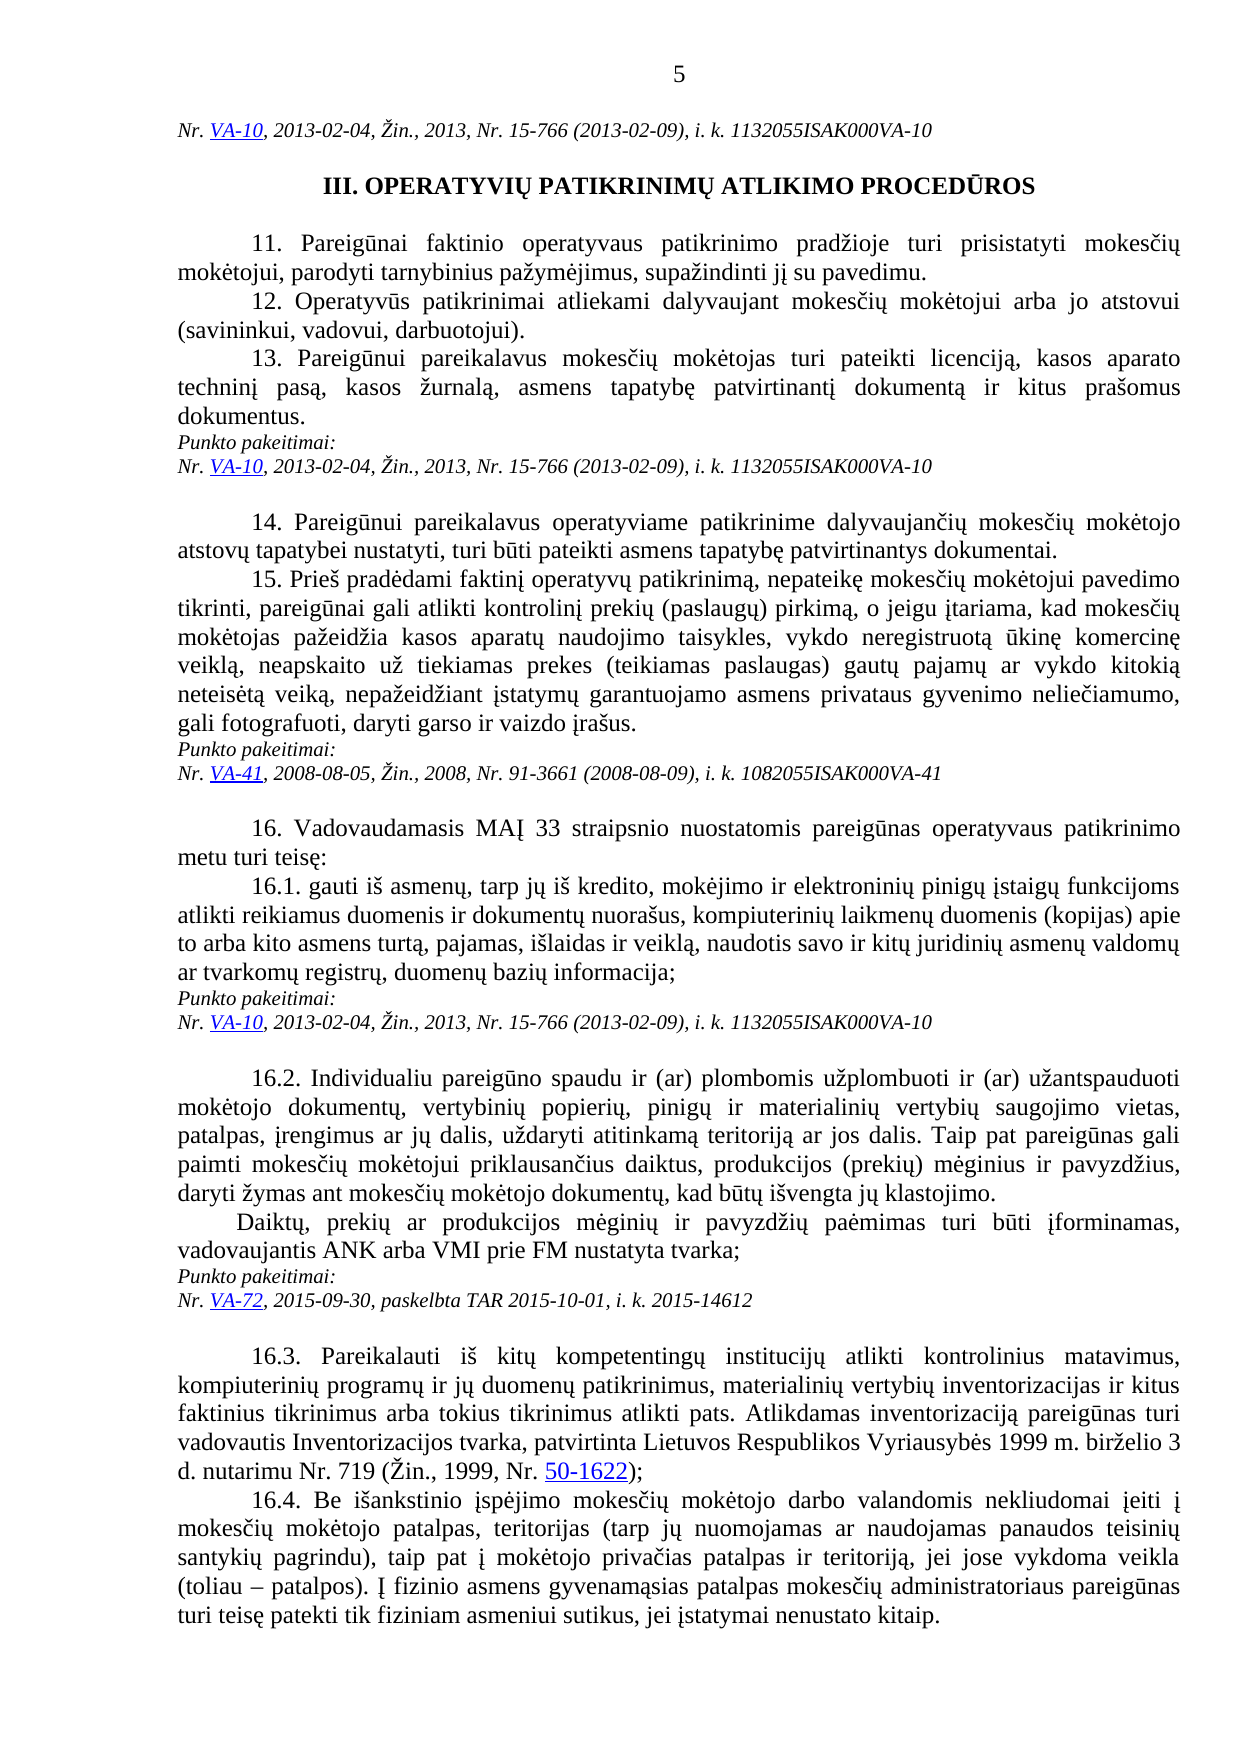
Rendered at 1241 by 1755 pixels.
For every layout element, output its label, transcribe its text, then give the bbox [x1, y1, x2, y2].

text Nr. VA-41, 2008-08-05, Žin., 2008, Nr. 91-3661 (2008-08-09), i. k. 1082055ISAK000VA-41 [177, 761, 1181, 785]
text Nr. VA-10, 2013-02-04, Žin., 2013, Nr. 15-766 (2013-02-09), i. k. 1132055ISAK000VA-10 [177, 1010, 1181, 1034]
text 16. Vadovaudamasis MAĮ 33 straipsnio nuostatomis pareigūnas operatyvaus patikrinimo metu turi teisę: [177, 813, 1181, 871]
text Nr. VA-10, 2013-02-04, Žin., 2013, Nr. 15-766 (2013-02-09), i. k. 1132055ISAK000VA-10 [177, 118, 1181, 142]
text Punkto pakeitimai: [177, 986, 1181, 1010]
text Punkto pakeitimai: [177, 1264, 1181, 1288]
text 15. Prieš pradėdami faktinį operatyvų patikrinimą, nepateikę mokesčių mokėtojui pavedimo tikrinti, pareigūnai gali atlikti kontrolinį prekių (paslaugų) pirkimą, o jeigu įtariama, kad mokesčių mokėtojas pažeidžia kasos aparatų naudojimo taisykles, vykdo neregistruotą ūkinę komercinę veiklą, neapskaito už tiekiamas prekes (teikiamas paslaugas) gautų pajamų ar vykdo kitokią neteisėtą veiką, nepažeidžiant įstatymų garantuojamo asmens privataus gyvenimo neliečiamumo, gali fotografuoti, daryti garso ir vaizdo įrašus. [177, 564, 1181, 737]
text Nr. VA-10, 2013-02-04, Žin., 2013, Nr. 15-766 (2013-02-09), i. k. 1132055ISAK000VA-10 [177, 454, 1181, 478]
text 16.1. gauti iš asmenų, tarp jų iš kredito, mokėjimo ir elektroninių pinigų įstaigų funkcijoms atlikti reikiamus duomenis ir dokumentų nuorašus, kompiuterinių laikmenų duomenis (kopijas) apie to arba kito asmens turtą, pajamas, išlaidas ir veiklą, naudotis savo ir kitų juridinių asmenų valdomų ar tvarkomų registrų, duomenų bazių informacija; [177, 871, 1181, 986]
text 11. Pareigūnai faktinio operatyvaus patikrinimo pradžioje turi prisistatyti mokesčių mokėtojui, parodyti tarnybinius pažymėjimus, supažindinti jį su pavedimu. [177, 228, 1181, 286]
text 16.2. Individualiu pareigūno spaudu ir (ar) plombomis užplombuoti ir (ar) užantspauduoti mokėtojo dokumentų, vertybinių popierių, pinigų ir materialinių vertybių saugojimo vietas, patalpas, įrengimus ar jų dalis, uždaryti atitinkamą teritoriją ar jos dalis. Taip pat pareigūnas gali paimti mokesčių mokėtojui priklausančius daiktus, produkcijos (prekių) mėginius ir pavyzdžius, daryti žymas ant mokesčių mokėtojo dokumentų, kad būtų išvengta jų klastojimo. [177, 1063, 1181, 1207]
text Punkto pakeitimai: [177, 737, 1181, 761]
text 13. Pareigūnui pareikalavus mokesčių mokėtojas turi pateikti licenciją, kasos aparato techninį pasą, kasos žurnalą, asmens tapatybę patvirtinantį dokumentą ir kitus prašomus dokumentus. [177, 343, 1181, 430]
text 16.4. Be išankstinio įspėjimo mokesčių mokėtojo darbo valandomis nekliudomai įeiti į mokesčių mokėtojo patalpas, teritorijas (tarp jų nuomojamas ar naudojamas panaudos teisinių santykių pagrindu), taip pat į mokėtojo privačias patalpas ir teritoriją, jei jose vykdoma veikla (toliau – patalpos). Į fizinio asmens gyvenamąsias patalpas mokesčių administratoriaus pareigūnas turi teisę patekti tik fiziniam asmeniui sutikus, jei įstatymai nenustato kitaip. [177, 1485, 1181, 1628]
text Daiktų, prekių ar produkcijos mėginių ir pavyzdžių paėmimas turi būti įforminamas, vadovaujantis ANK arba VMI prie FM nustatyta tvarka; [177, 1207, 1181, 1264]
text 14. Pareigūnui pareikalavus operatyviame patikrinime dalyvaujančių mokesčių mokėtojo atstovų tapatybei nustatyti, turi būti pateikti asmens tapatybę patvirtinantys dokumentai. [177, 507, 1181, 564]
text III. OPERATYVIŲ PATIKRINIMŲ ATLIKIMO PROCEDŪROS [177, 171, 1181, 200]
text Punkto pakeitimai: [177, 430, 1181, 454]
text Nr. VA-72, 2015-09-30, paskelbta TAR 2015-10-01, i. k. 2015-14612 [177, 1288, 1181, 1312]
text 16.3. Pareikalauti iš kitų kompetentingų institucijų atlikti kontrolinius matavimus, kompiuterinių programų ir jų duomenų patikrinimus, materialinių vertybių inventorizacijas ir kitus faktinius tikrinimus arba tokius tikrinimus atlikti pats. Atlikdamas inventorizaciją pareigūnas turi vadovautis Inventorizacijos tvarka, patvirtinta Lietuvos Respublikos Vyriausybės 1999 m. birželio 3 d. nutarimu Nr. 719 (Žin., 1999, Nr. 50-1622); [177, 1341, 1181, 1485]
text 12. Operatyvūs patikrinimai atliekami dalyvaujant mokesčių mokėtojui arba jo atstovui (savininkui, vadovui, darbuotojui). [177, 286, 1181, 343]
